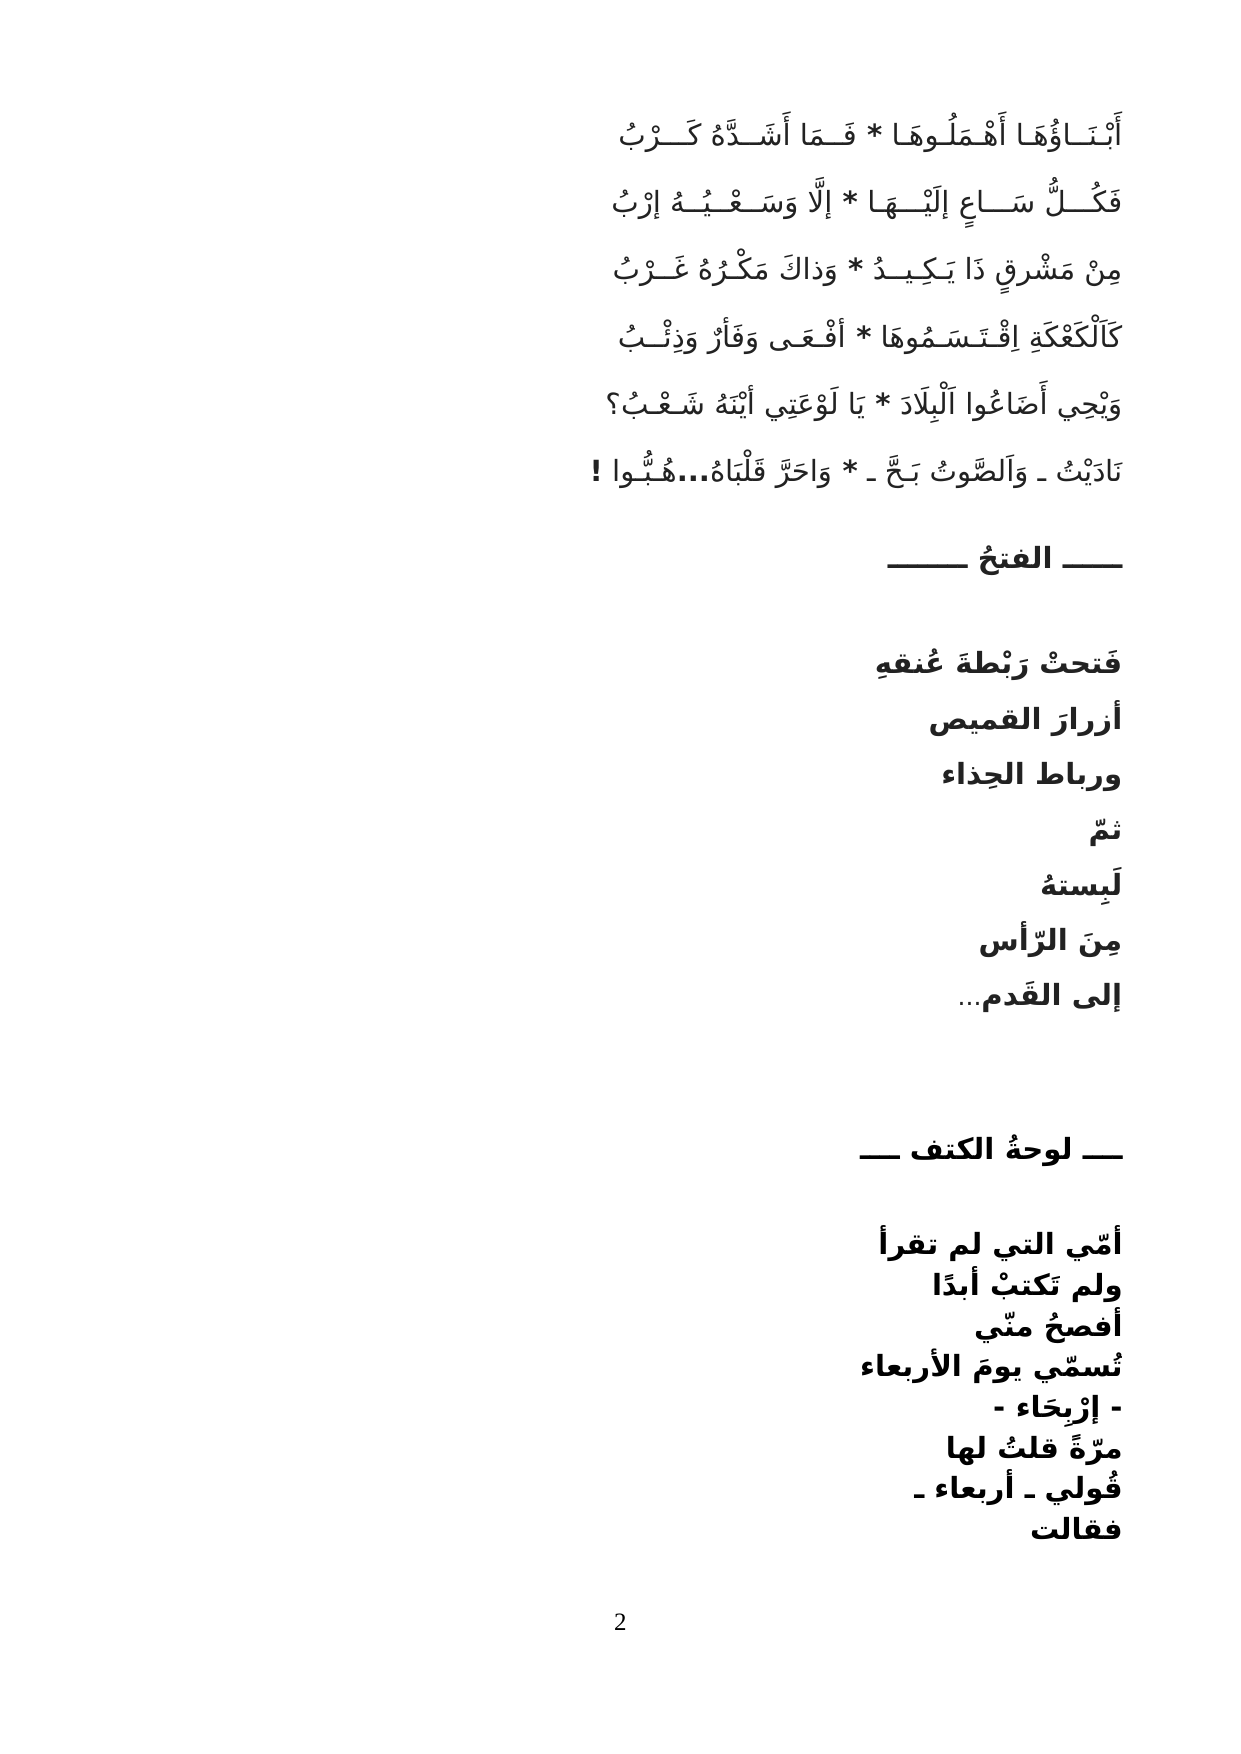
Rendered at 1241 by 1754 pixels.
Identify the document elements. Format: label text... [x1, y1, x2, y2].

subtitle وَيْحِي أَضَاعُوا اَلْبِلَادَ * يَا لَوْعَتِي أيْنَهُ شَـعْـبُ؟ [118, 387, 1122, 421]
subtitle أَبْـنَــاؤُهَـا أَهْـمَلُـوهَـا * فَــمَا أَشَــدَّهُ كَـــرْبُ [118, 118, 1122, 152]
text مِنَ الرّأس [118, 923, 1122, 957]
text إلى القَدم... [118, 978, 1122, 1012]
text فقالت [118, 1513, 1122, 1547]
text ولم تَكتبْ أبدًا [118, 1268, 1122, 1302]
subtitle فَكُـــلُّ سَـــاعٍ إلَيْـــهَـا * إلَّا وَسَــعْــيُــهُ إرْبُ [118, 185, 1122, 219]
text ــــــ الفتحُ ــــــــ [118, 501, 1122, 576]
subtitle ــــ لوحةُ الكتف ــــ [118, 1132, 1122, 1166]
text أزرارَ القميص [118, 702, 1122, 736]
text أمّي التي لم تقرأ [118, 1227, 1122, 1261]
subtitle مِنْ مَشْرقٍ ذَا يَـكِـيــدُ * وَذاكَ مَكْـرُهُ غَــرْبُ [118, 253, 1122, 287]
text ثمّ [118, 813, 1122, 847]
subtitle كَاَلْكَعْكَةِ اِقْـتَـسَـمُوهَا * أفْـعَـى وَفَأرٌ وَذِئْــبُ [118, 320, 1122, 354]
text - إرْبِحَاء - [118, 1390, 1122, 1424]
text تُسمّي يومَ الأربعاء [118, 1350, 1122, 1384]
text ورباط الحِذاء [118, 757, 1122, 791]
text فَتحتْ رَبْطةَ عُنقهِ [118, 647, 1122, 681]
text قُولي ـ أربعاء ـ [118, 1472, 1122, 1506]
text مرّةً قلتُ لها [118, 1431, 1122, 1465]
text أفصحُ منّي [118, 1309, 1122, 1343]
text لَبِستهُ [118, 868, 1122, 902]
subtitle نَادَيْتُ ـ وَاَلصَّوتُ بَـحَّ ـ * وَاحَرَّ قَلْبَاهُ...هُـبُّـوا ! [118, 454, 1122, 488]
